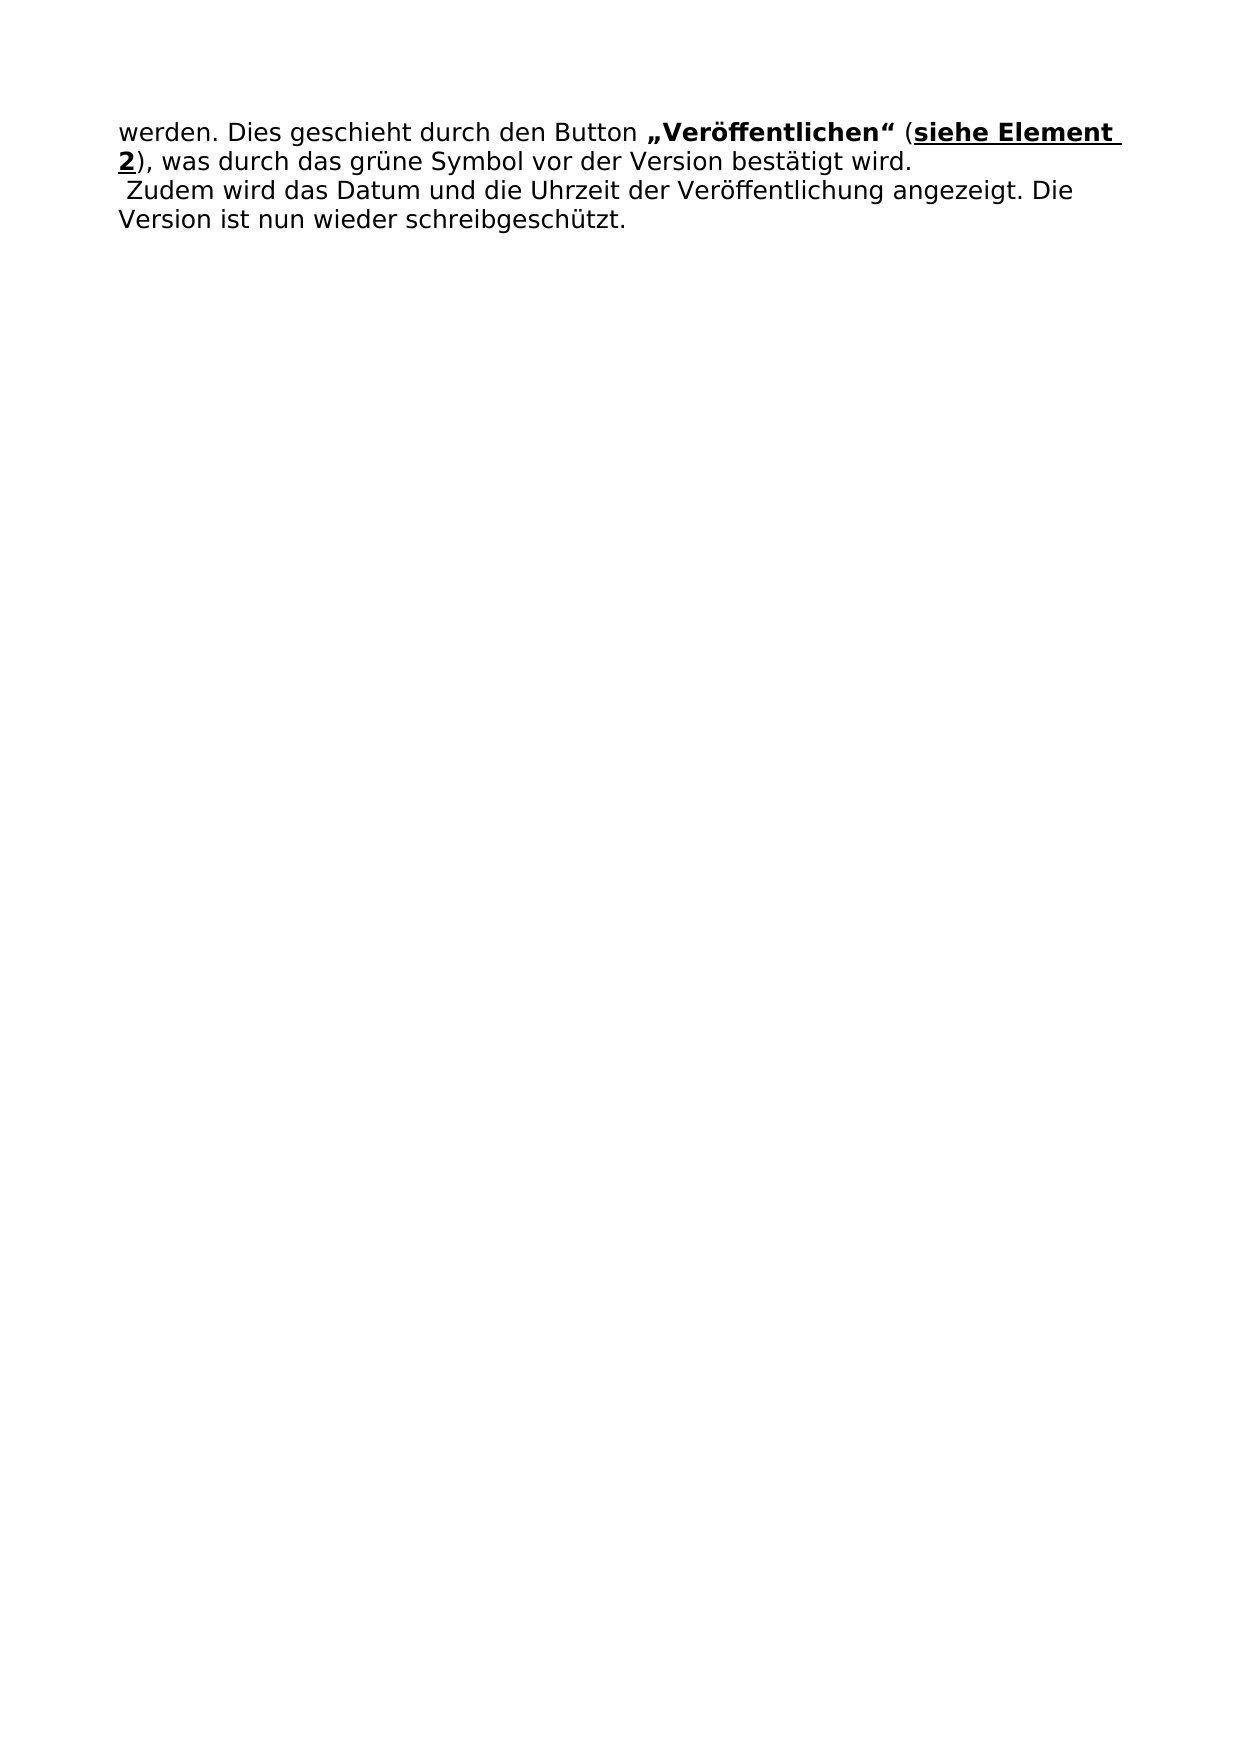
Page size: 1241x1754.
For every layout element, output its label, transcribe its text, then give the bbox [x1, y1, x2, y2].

text werden. Dies geschieht durch den Button „Veröffentlichen“ (siehe Element 2), was durch das grüne Symbol vor der Version bestätigt wird. Zudem wird das Datum und die Uhrzeit der Veröffentlichung angezeigt. Die Version ist nun wieder schreibgeschützt. [118, 118, 1122, 235]
